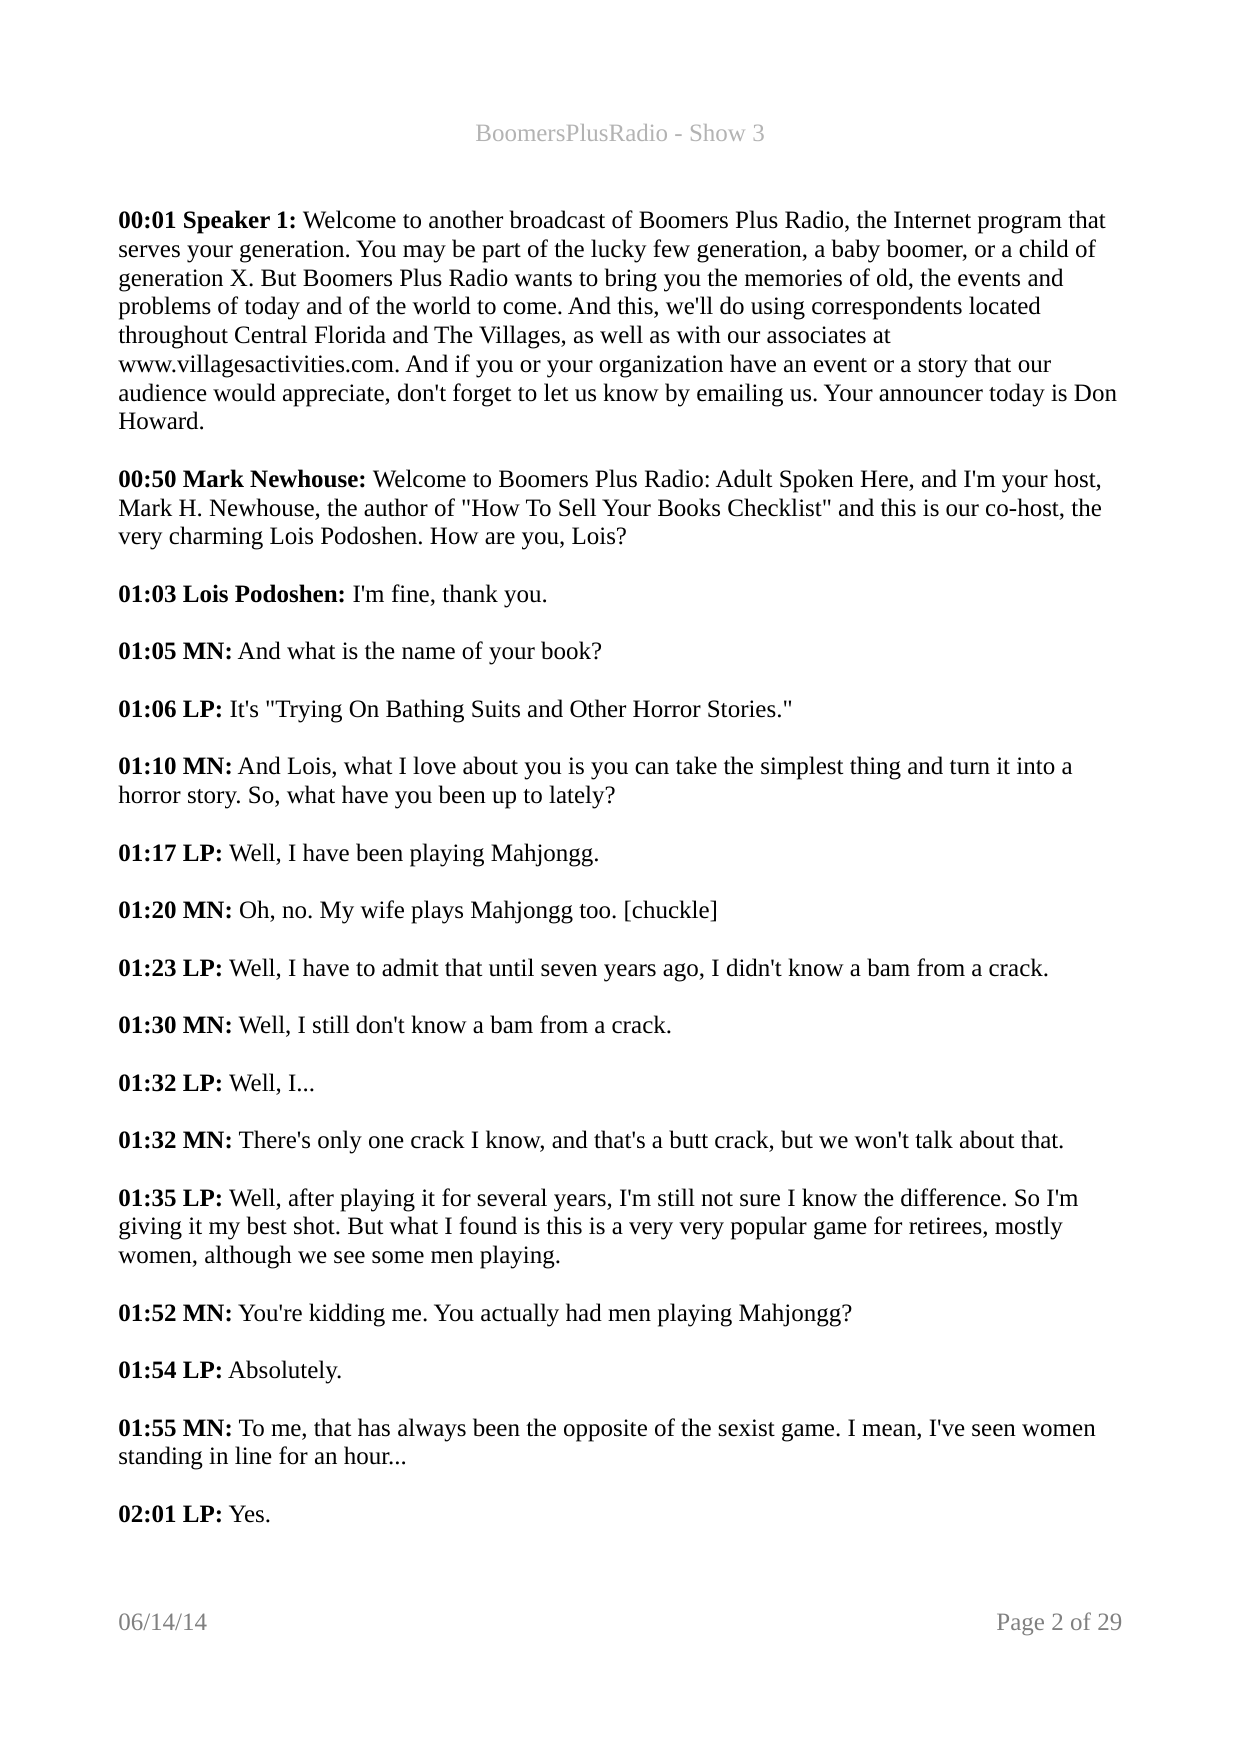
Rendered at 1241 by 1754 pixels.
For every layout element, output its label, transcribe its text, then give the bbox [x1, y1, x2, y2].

text 00:01 Speaker 1: Welcome to another broadcast of Boomers Plus Radio, the Internet program that serves your generation. You may be part of the lucky few generation, a baby boomer, or a child of generation X. But Boomers Plus Radio wants to bring you the memories of old, the events and problems of today and of the world to come. And this, we'll do using correspondents located throughout Central Florida and The Villages, as well as with our associates at www.villagesactivities.com. And if you or your organization have an event or a story that our audience would appreciate, don't forget to let us know by emailing us. Your announcer today is Don Howard. 00:50 Mark Newhouse: Welcome to Boomers Plus Radio: Adult Spoken Here, and I'm your host, Mark H. Newhouse, the author of "How To Sell Your Books Checklist" and this is our co-host, the very charming Lois Podoshen. How are you, Lois? 01:03 Lois Podoshen: I'm fine, thank you. 01:05 MN: And what is the name of your book? 01:06 LP: It's "Trying On Bathing Suits and Other Horror Stories." 01:10 MN: And Lois, what I love about you is you can take the simplest thing and turn it into a horror story. So, what have you been up to lately? 01:17 LP: Well, I have been playing Mahjongg. 01:20 MN: Oh, no. My wife plays Mahjongg too. [chuckle] 01:23 LP: Well, I have to admit that until seven years ago, I didn't know a bam from a crack. 01:30 MN: Well, I still don't know a bam from a crack. 01:32 LP: Well, I... 01:32 MN: There's only one crack I know, and that's a butt crack, but we won't talk about that. 01:35 LP: Well, after playing it for several years, I'm still not sure I know the difference. So I'm giving it my best shot. But what I found is this is a very very popular game for retirees, mostly women, although we see some men playing. 01:52 MN: You're kidding me. You actually had men playing Mahjongg? 01:54 LP: Absolutely. 01:55 MN: To me, that has always been the opposite of the sexist game. I mean, I've seen women standing in line for an hour... 02:01 LP: Yes. [118, 205, 1122, 1556]
